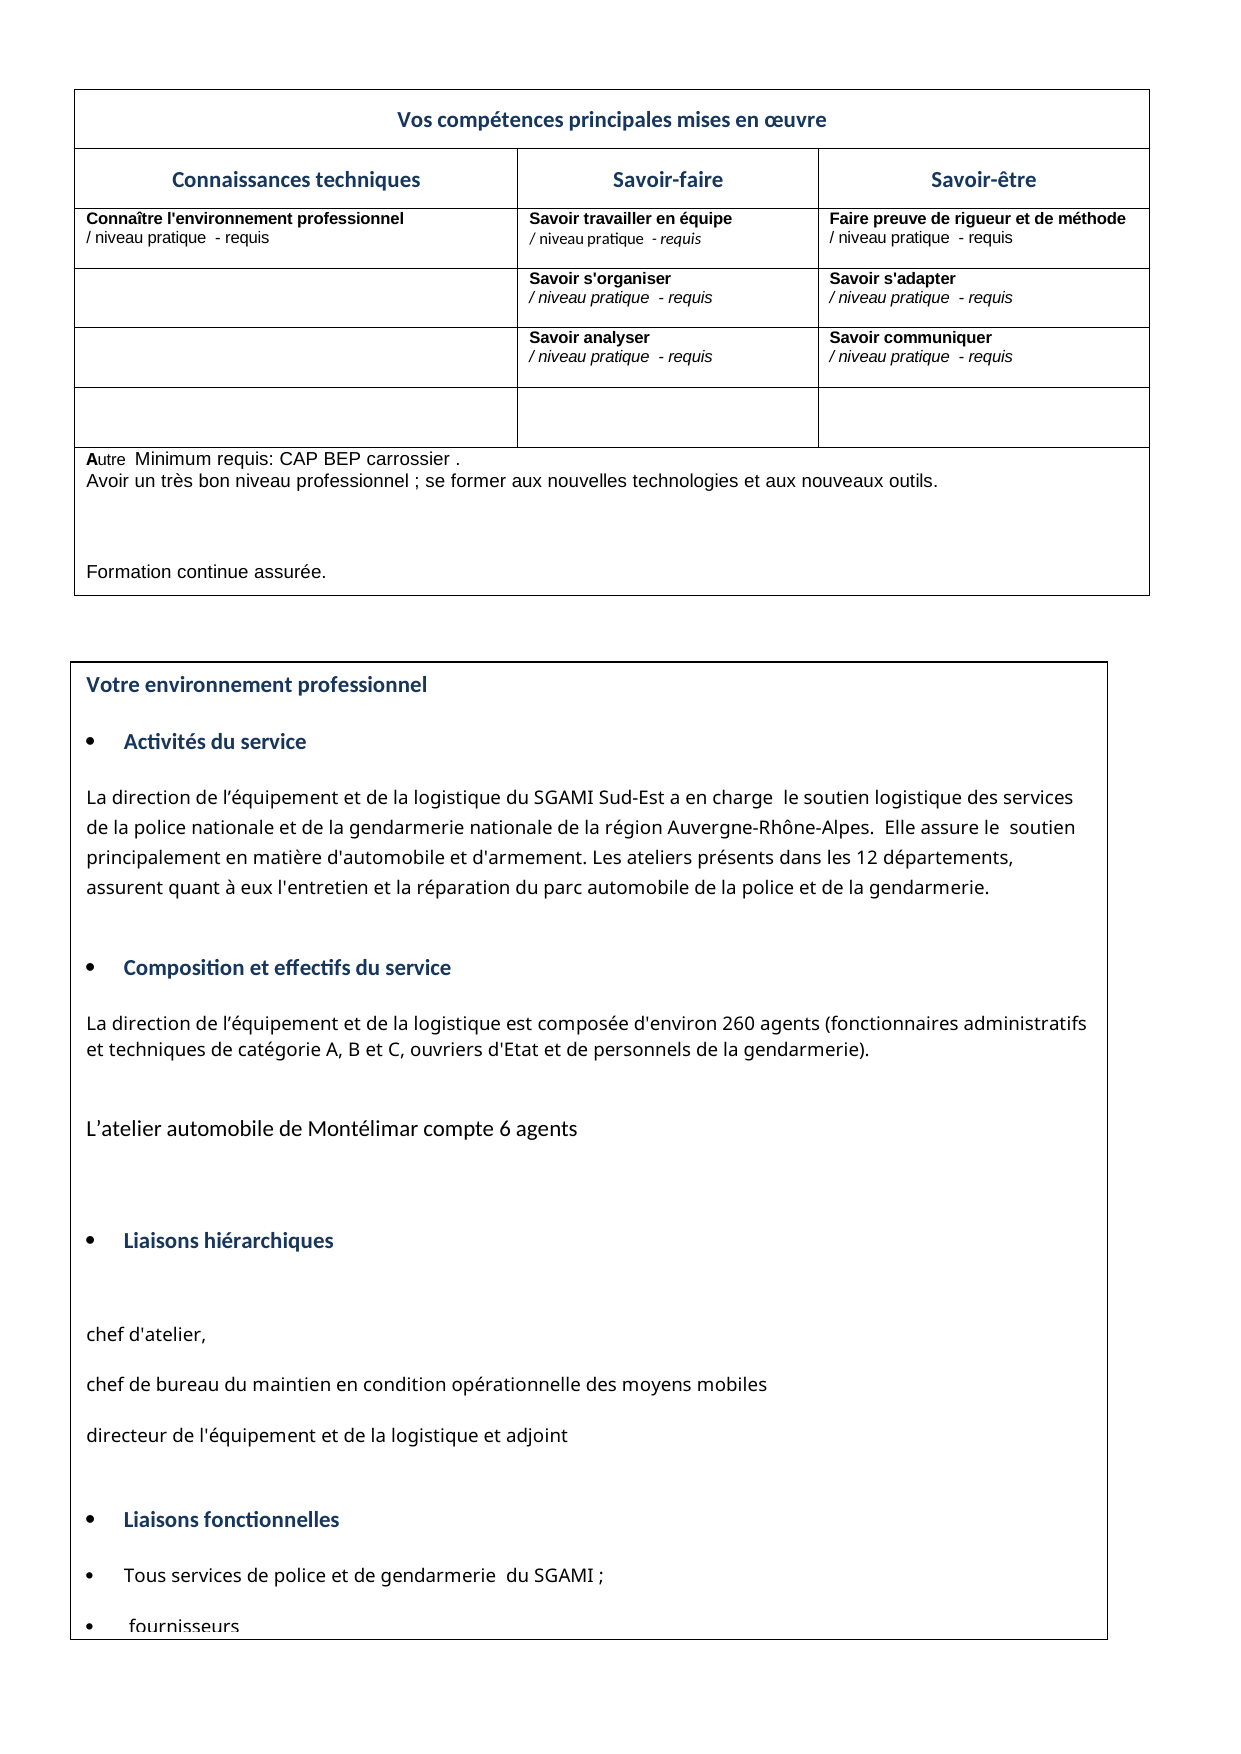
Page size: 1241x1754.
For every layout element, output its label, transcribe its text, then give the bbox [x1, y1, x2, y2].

table_cell Savoir analyser / niveau pratique - requis [518, 328, 818, 387]
table_cell [75, 328, 517, 387]
table_cell Savoir-faire [518, 149, 818, 208]
table_cell [819, 388, 1149, 447]
table_cell Savoir travailler en équipe / niveau pratique - requis [518, 209, 818, 268]
table_cell Autre Minimum requis: CAP BEP carrossier . Avoir un très bon niveau professionnel ; se former aux nouvelles technologies et aux nouveaux outils. Formation continue assurée. Autres : Bac Pro souhaité pour l'évolution de carrière. Formation continue assurée. [75, 448, 1149, 595]
table_cell [518, 388, 818, 447]
table_cell Connaissances techniques [75, 149, 517, 208]
table_cell Savoir s'organiser / niveau pratique - requis [518, 269, 818, 327]
table_cell Faire preuve de rigueur et de méthode / niveau pratique - requis [819, 209, 1149, 268]
table_cell [75, 269, 517, 327]
table_cell [75, 388, 517, 447]
table_header Vos compétences principales mises en œuvre [75, 90, 1149, 148]
table_cell Savoir communiquer / niveau pratique - requis [819, 328, 1149, 387]
table_cell Savoir-être [819, 149, 1149, 208]
table_cell Savoir s'adapter / niveau pratique - requis [819, 269, 1149, 327]
table_cell Connaître l'environnement professionnel / niveau pratique - requis [75, 209, 517, 268]
